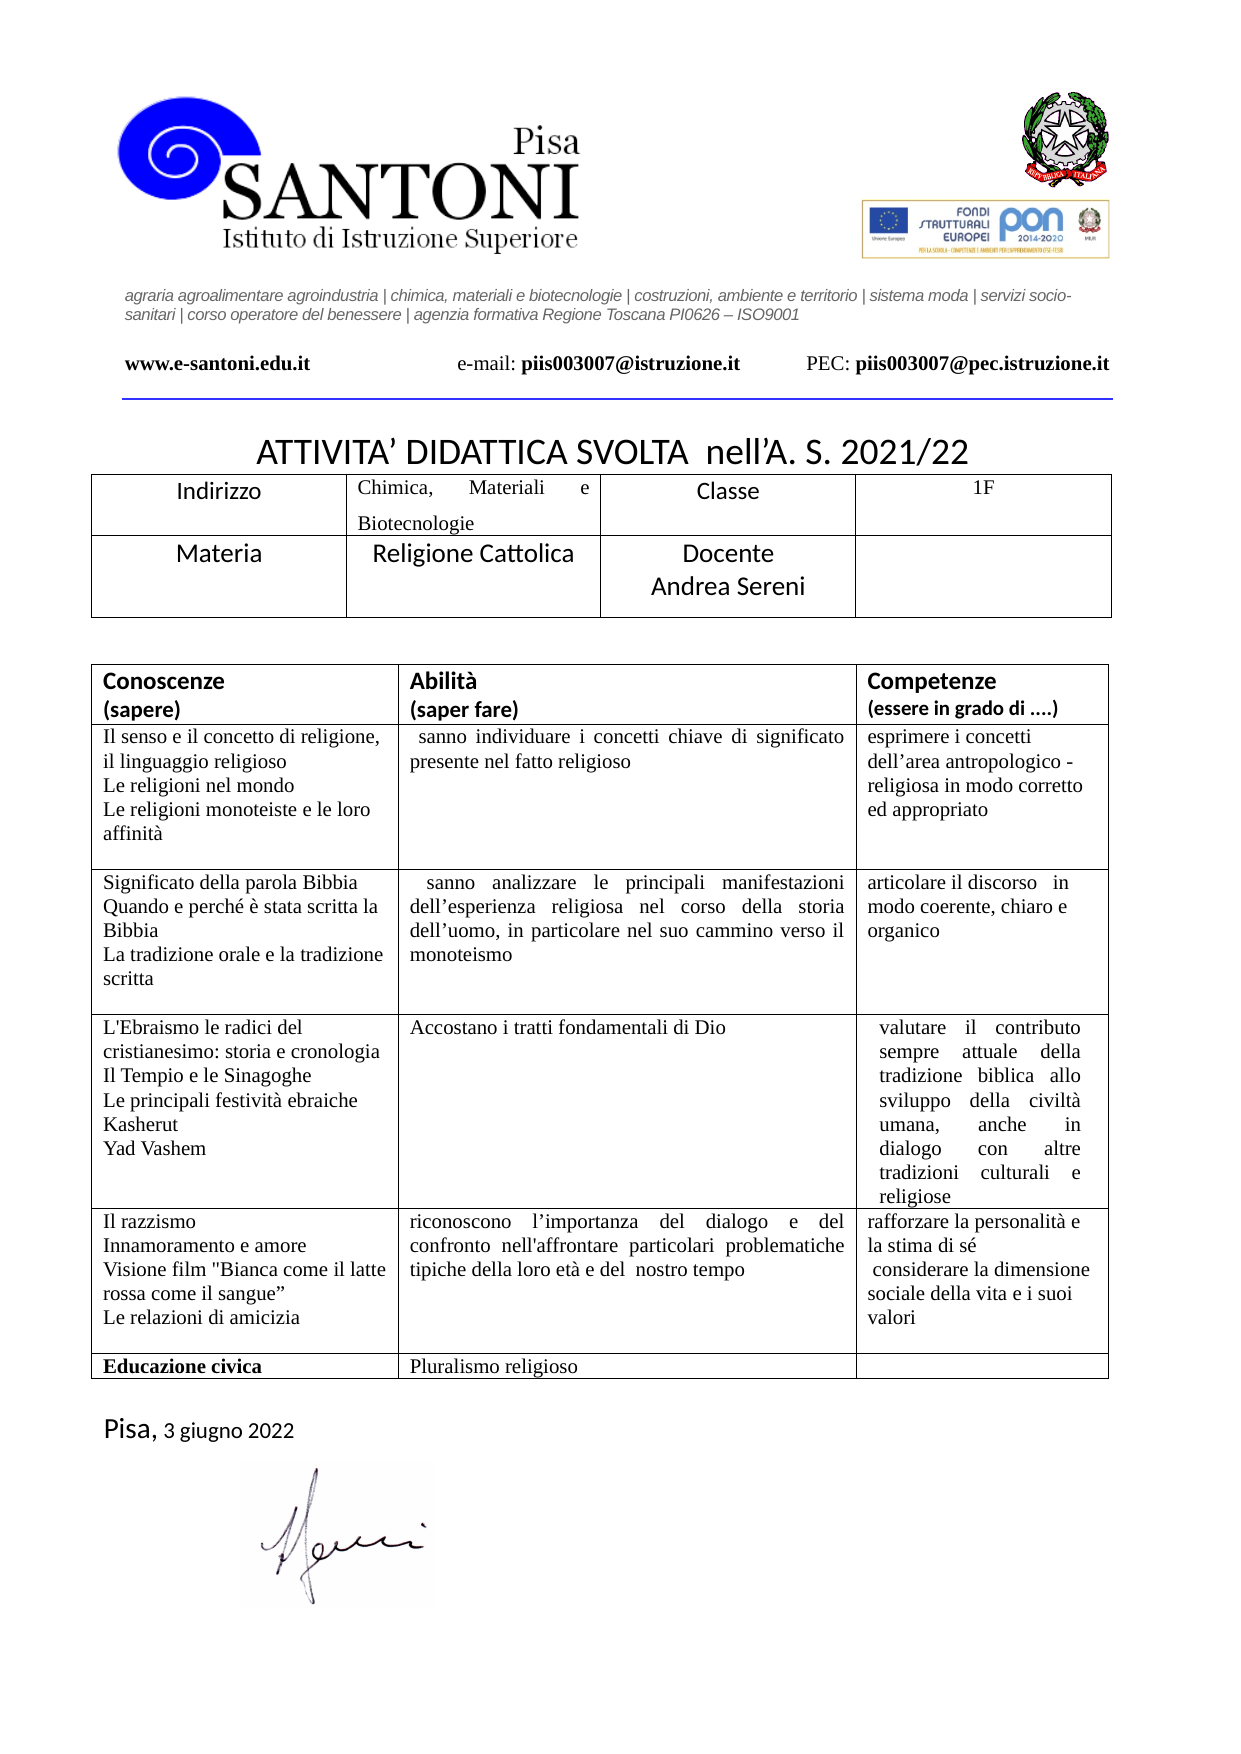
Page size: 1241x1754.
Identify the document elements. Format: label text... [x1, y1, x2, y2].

table_cell Il razzismo Innamoramento e amore Visione film "Bianca come il latte rossa come il sangue” Le relazioni di amicizia [92, 1209, 398, 1353]
table_cell Accostano i tratti fondamentali di Dio [399, 1015, 856, 1208]
table_header Competenze (essere in grado di ....) [857, 665, 1108, 723]
table_cell sanno individuare i concetti chiave di significato presente nel fatto religioso [399, 725, 856, 869]
picture [1020, 92, 1110, 188]
table_header 1F [856, 475, 1111, 535]
table_cell [857, 1354, 1108, 1378]
text Pisa, 3 giugno 2022 [103, 1410, 1122, 1446]
table_header Abilità (saper fare) [399, 665, 856, 723]
table_cell Pluralismo religioso [399, 1354, 856, 1378]
table_cell riconoscono l’importanza del dialogo e del confronto nell'affrontare particolari problematiche tipiche della loro età e del nostro tempo [399, 1209, 856, 1353]
table_cell articolare il discorso in modo coerente, chiaro e organico [857, 870, 1108, 1014]
table_cell esprimere i concetti dell’area antropologico - religiosa in modo corretto ed appropriato [857, 725, 1108, 869]
table_header [109, 89, 593, 282]
table_cell Educazione civica [92, 1354, 398, 1378]
table_cell Docente Andrea Sereni [601, 536, 855, 617]
picture [112, 92, 584, 258]
table_header Indirizzo [92, 475, 346, 535]
table_cell e-mail: piis003007@istruzione.it [434, 348, 764, 398]
table_cell PEC: piis003007@pec.istruzione.it [764, 348, 1112, 398]
table_header Classe [601, 475, 855, 535]
table_cell www.e-santoni.edu.it [122, 348, 433, 398]
table_cell valutare il contributo sempre attuale della tradizione biblica allo sviluppo della civiltà umana, anche in dialogo con altre tradizioni culturali e religiose [857, 1015, 1108, 1208]
table_header [788, 89, 1112, 282]
picture [240, 1461, 436, 1609]
table_header Conoscenze (sapere) [92, 665, 398, 723]
table_cell Il senso e il concetto di religione, il linguaggio religioso Le religioni nel mondo Le religioni monoteiste e le loro affinità [92, 725, 398, 869]
table_cell Materia [92, 536, 346, 617]
text ATTIVITA’ DIDATTICA SVOLTA nell’A. S. 2021/22 [103, 428, 1122, 474]
table_cell Religione Cattolica [347, 536, 600, 617]
table_cell sanno analizzare le principali manifestazioni dell’esperienza religiosa nel corso della storia dell’uomo, in particolare nel suo cammino verso il monoteismo [399, 870, 856, 1014]
table_cell [856, 536, 1111, 617]
table_cell Significato della parola Bibbia Quando e perché è stata scritta la Bibbia La tradizione orale e la tradizione scritta [92, 870, 398, 1014]
table_cell L'Ebraismo le radici del cristianesimo: storia e cronologia Il Tempio e le Sinagoghe Le principali festività ebraiche Kasherut Yad Vashem [92, 1015, 398, 1208]
table_header [594, 89, 788, 282]
table_header Chimica, Materiali e Biotecnologie [347, 475, 600, 535]
picture [861, 199, 1110, 259]
table_cell agraria agroalimentare agroindustria | chimica, materiali e biotecnologie | costruzioni, ambiente e territorio | sistema moda | servizi socio-sanitari | corso operatore del benessere | agenzia formativa Regione Toscana PI0626 – ISO9001 [122, 283, 1112, 347]
table_cell [109, 348, 122, 398]
table_cell rafforzare la personalità e la stima di sé considerare la dimensione sociale della vita e i suoi valori [857, 1209, 1108, 1353]
table_cell [109, 283, 122, 347]
